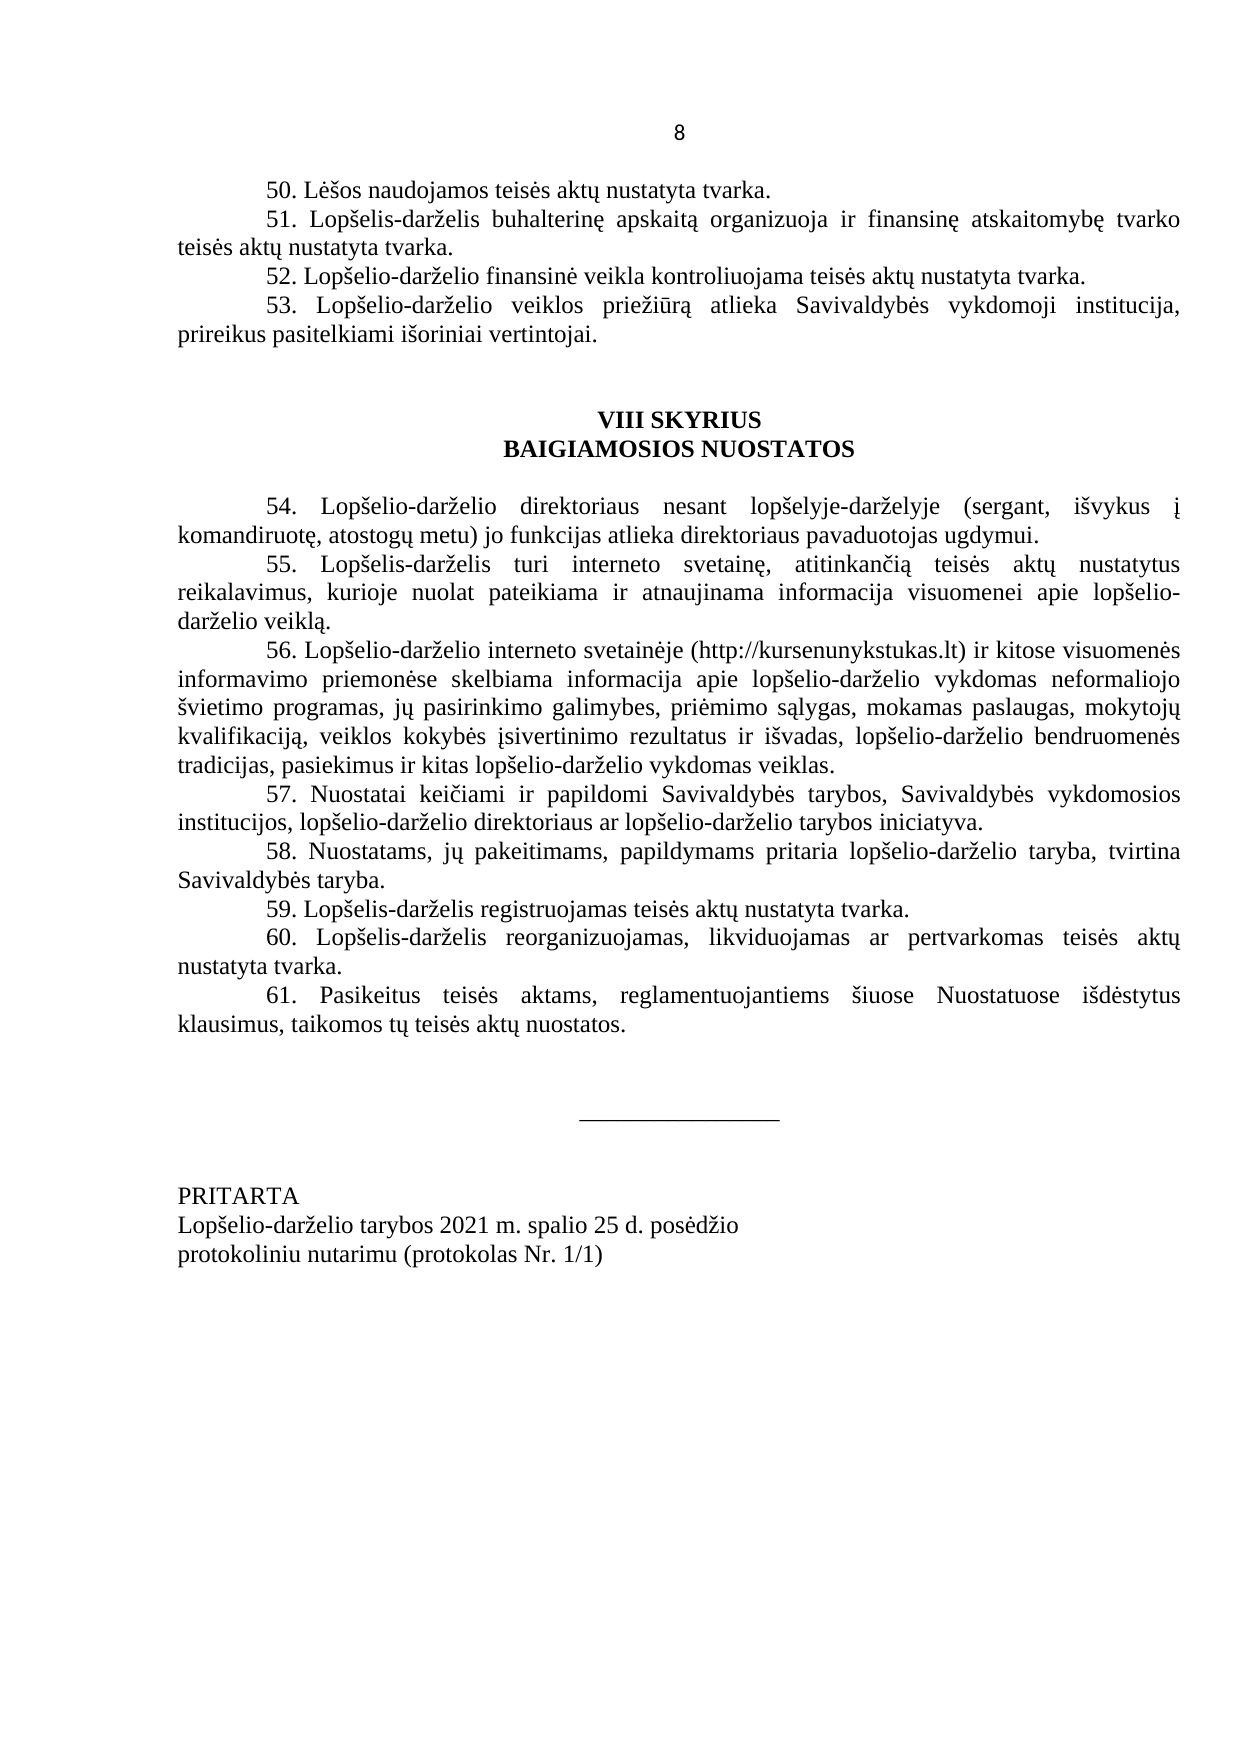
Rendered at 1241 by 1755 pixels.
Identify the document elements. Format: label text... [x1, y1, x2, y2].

text 60. Lopšelis-darželis reorganizuojamas, likviduojamas ar pertvarkomas teisės aktų nustatyta tvarka. [177, 922, 1181, 980]
text 50. Lėšos naudojamos teisės aktų nustatyta tvarka. [177, 175, 1181, 204]
text Lopšelio-darželio tarybos 2021 m. spalio 25 d. posėdžio [177, 1210, 1181, 1239]
text 57. Nuostatai keičiami ir papildomi Savivaldybės tarybos, Savivaldybės vykdomosios institucijos, lopšelio-darželio direktoriaus ar lopšelio-darželio tarybos iniciatyva. [177, 779, 1181, 836]
text BAIGIAMOSIOS NUOSTATOS [177, 434, 1181, 462]
text PRITARTA [177, 1181, 1181, 1210]
text VIII SKYRIUS [177, 405, 1181, 434]
text 61. Pasikeitus teisės aktams, reglamentuojantiems šiuose Nuostatuose išdėstytus klausimus, taikomos tų teisės aktų nuostatos. [177, 980, 1181, 1037]
text 52. Lopšelio-darželio finansinė veikla kontroliuojama teisės aktų nustatyta tvarka. [177, 261, 1181, 290]
text 53. Lopšelio-darželio veiklos priežiūrą atlieka Savivaldybės vykdomoji institucija, prireikus pasitelkiami išoriniai vertintojai. [177, 290, 1181, 347]
text 56. Lopšelio-darželio interneto svetainėje (http://kursenunykstukas.lt) ir kitose visuomenės informavimo priemonėse skelbiama informacija apie lopšelio-darželio vykdomas neformaliojo švietimo programas, jų pasirinkimo galimybes, priėmimo sąlygas, mokamas paslaugas, mokytojų kvalifikaciją, veiklos kokybės įsivertinimo rezultatus ir išvadas, lopšelio-darželio bendruomenės tradicijas, pasiekimus ir kitas lopšelio-darželio vykdomas veiklas. [177, 635, 1181, 779]
text 51. Lopšelis-darželis buhalterinę apskaitą organizuoja ir finansinę atskaitomybę tvarko teisės aktų nustatyta tvarka. [177, 204, 1181, 261]
text ________________ [177, 1095, 1181, 1124]
text 54. Lopšelio-darželio direktoriaus nesant lopšelyje-darželyje (sergant, išvykus į komandiruotę, atostogų metu) jo funkcijas atlieka direktoriaus pavaduotojas ugdymui. [177, 491, 1181, 549]
text 55. Lopšelis-darželis turi interneto svetainę, atitinkančią teisės aktų nustatytus reikalavimus, kurioje nuolat pateikiama ir atnaujinama informacija visuomenei apie lopšelio-darželio veiklą. [177, 549, 1181, 635]
text 59. Lopšelis-darželis registruojamas teisės aktų nustatyta tvarka. [177, 894, 1181, 922]
text protokoliniu nutarimu (protokolas Nr. 1/1) [177, 1239, 1181, 1267]
text 58. Nuostatams, jų pakeitimams, papildymams pritaria lopšelio-darželio taryba, tvirtina Savivaldybės taryba. [177, 836, 1181, 894]
